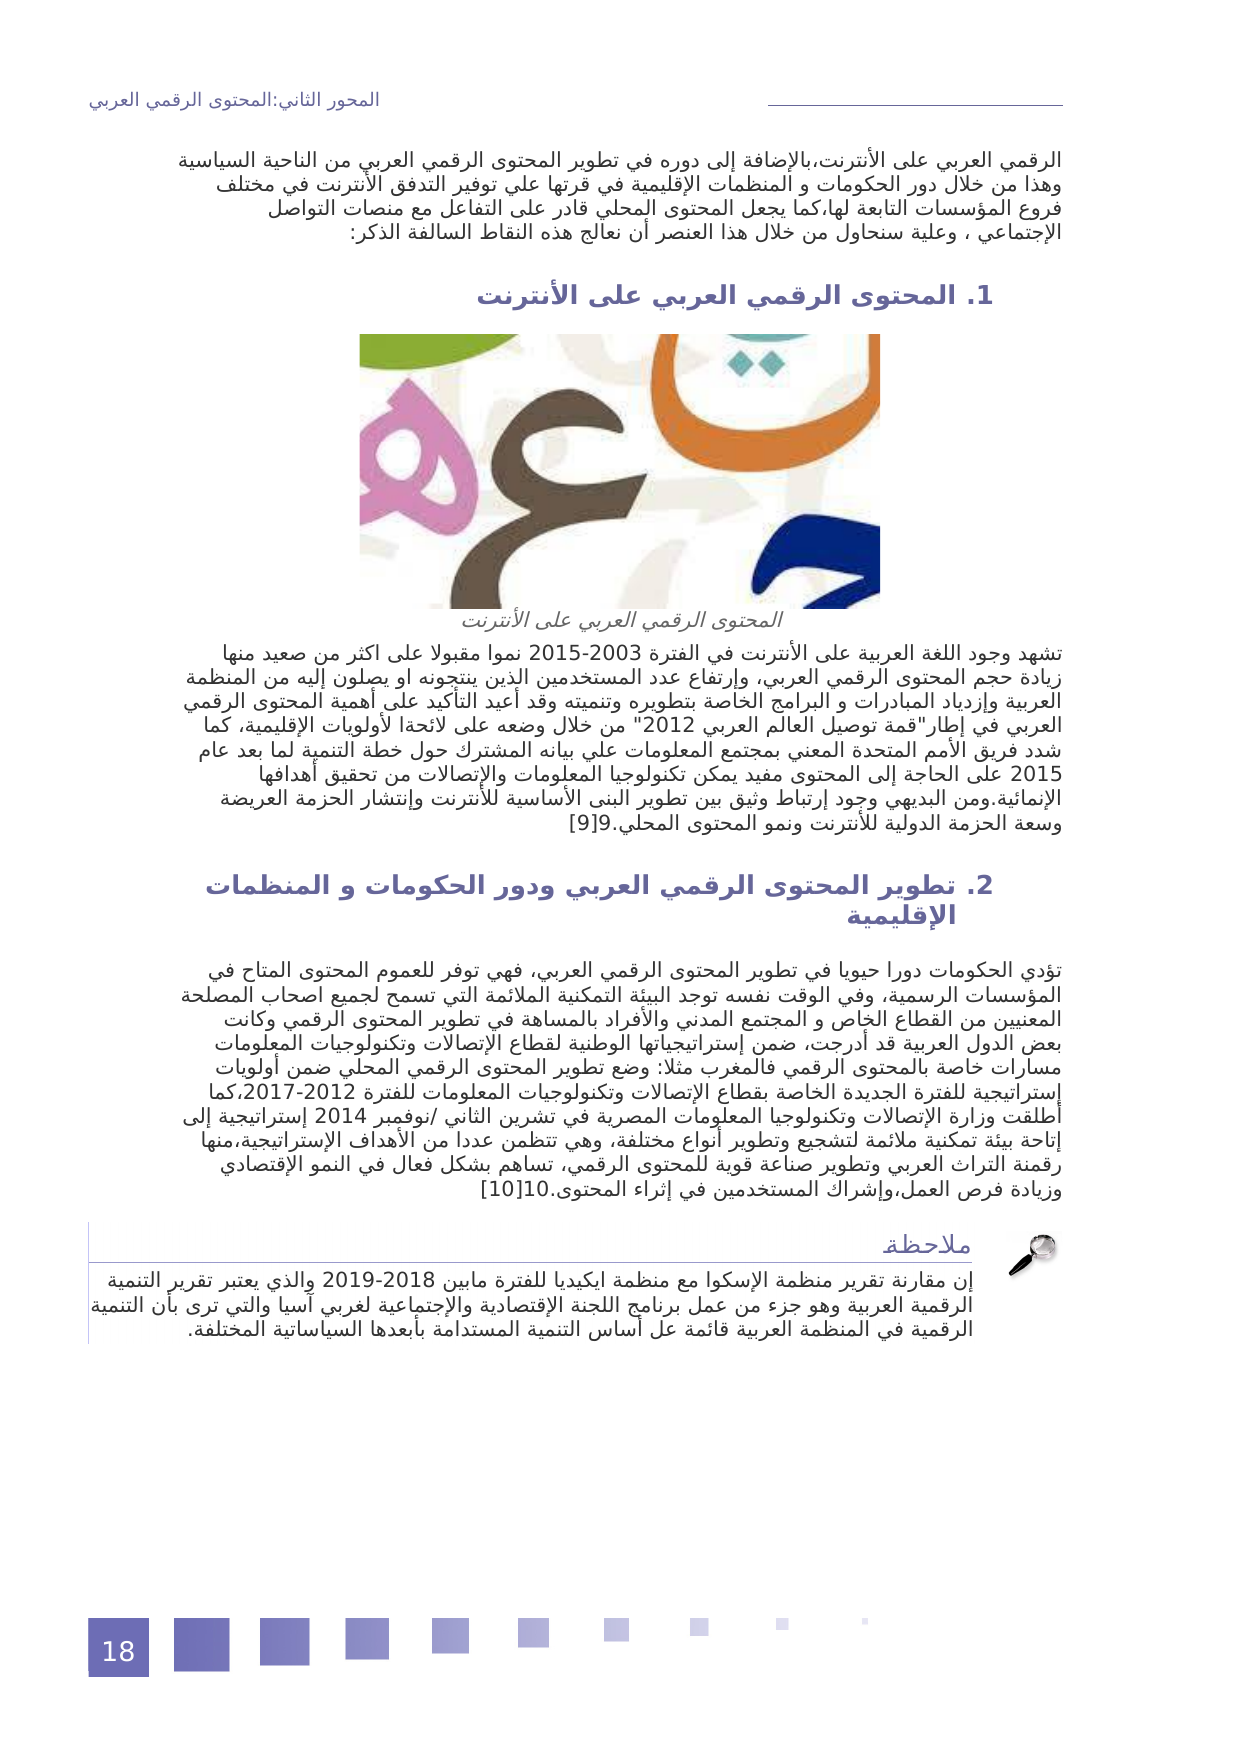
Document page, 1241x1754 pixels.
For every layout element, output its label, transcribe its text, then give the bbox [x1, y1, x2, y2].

picture [88, 1222, 1063, 1344]
title المحتوى الرقمي العربي على الأنترنت [177, 608, 1063, 632]
text إن مقارنة تقرير منظمة الإسكوا مع منظمة ايكيديا للفترة مابين 2018-2019 والذي يعتبر تقرير التنمية الرقمية العربية وهو جزء من عمل برنامج اللجنة الإقتصادية والإجتماعية لغربي آسيا والتي ترى بأن التنمية الرقمية في المنظمة العربية قائمة عل أساس التنمية المستدامة بأبعدها السياساتية المختلفة. [88, 1268, 974, 1341]
title تطوير المحتوى الرقمي العربي ودور الحكومات و المنظمات الإقليمية [177, 870, 1004, 931]
picture [359, 334, 881, 609]
title المحتوى الرقمي العربي على الأنترنت [177, 280, 1004, 310]
text تشهد وجود اللغة العربية على الأنترنت في الفترة 2003-2015 نموا مقبولا على اكثر من صعيد منها زيادة حجم المحتوى الرقمي العربي، وإرتفاع عدد المستخدمين الذين ينتجونه او يصلون إليه من المنظمة العربية وإزدياد المبادرات و البرامج الخاصة بتطويره وتنميته وقد أعيد التأكيد على أهمية المحتوى الرقمي العربي في إطار"قمة توصيل العالم العربي 2012" من خلال وضعه على لائحةا لأولويات الإقليمية، كما شدد فريق الأمم المتحدة المعني بمجتمع المعلومات علي بيانه المشترك حول خطة التنمية لما بعد عام 2015 على الحاجة إلى المحتوى مفيد يمكن تكنولوجيا المعلومات والإتصالات من تحقيق أهدافها الإنمائية.ومن البديهي وجود إرتباط وثيق بين تطوير البنى الأساسية للأنترنت وإنتشار الحزمة العريضة وسعة الحزمة الدولية للأنترنت ونمو المحتوى المحلي.9[9] [177, 641, 1063, 835]
text تؤدي الحكومات دورا حيويا في تطوير المحتوى الرقمي العربي، فهي توفر للعموم المحتوى المتاح في المؤسسات الرسمية، وفي الوقت نفسه توجد البيئة التمكنية الملائمة التي تسمح لجميع اصحاب المصلحة المعنيين من القطاع الخاص و المجتمع المدني والأفراد بالمساهة في تطوير المحتوى الرقمي وكانت بعض الدول العربية قد أدرجت، ضمن إستراتيجياتها الوطنية لقطاع الإتصالات وتكنولوجيات المعلومات مسارات خاصة بالمحتوى الرقمي فالمغرب مثلا: وضع تطوير المحتوى الرقمي المحلي ضمن أولويات إستراتيجية للفترة الجديدة الخاصة بقطاع الإتصالات وتكنولوجيات المعلومات للفترة 2012-2017،كما أطلقت وزارة الإتصالات وتكنولوجيا المعلومات المصرية في تشرين الثاني /نوفمبر 2014 إستراتيجية إلى إتاحة بيئة تمكنية ملائمة لتشجيع وتطوير أنواع مختلفة، وهي تتظمن عددا من الأهداف الإستراتيجية،منها رقمنة التراث العربي وتطوير صناعة قوية للمحتوى الرقمي، تساهم بشكل فعال في النمو الإقتصادي وزيادة فرص العمل،وإشراك المستخدمين في إثراء المحتوى.10[10] [177, 958, 1063, 1201]
title ملاحظة [88, 1227, 972, 1262]
picture [88, 1618, 1063, 1677]
text يعتبر التنوع الثقافي والللغوي و المحتوى المحلي من العناصر الهامة التي تقاس من خلالها المحتوى الرقمي العربي على الأنترنت،بالإضافة إلى دوره في تطوير المحتوى الرقمي العربي من الناحية السياسية وهذا من خلال دور الحكومات و المنظمات الإقليمية في قرتها علي توفير التدفق الأنترنت في مختلف فروع المؤسسات التابعة لها،كما يجعل المحتوى المحلي قادر على التفاعل مع منصات التواصل الإجتماعي ، وعلية سنحاول من خلال هذا العنصر أن نعالج هذه النقاط السالفة الذكر: [177, 124, 1063, 245]
